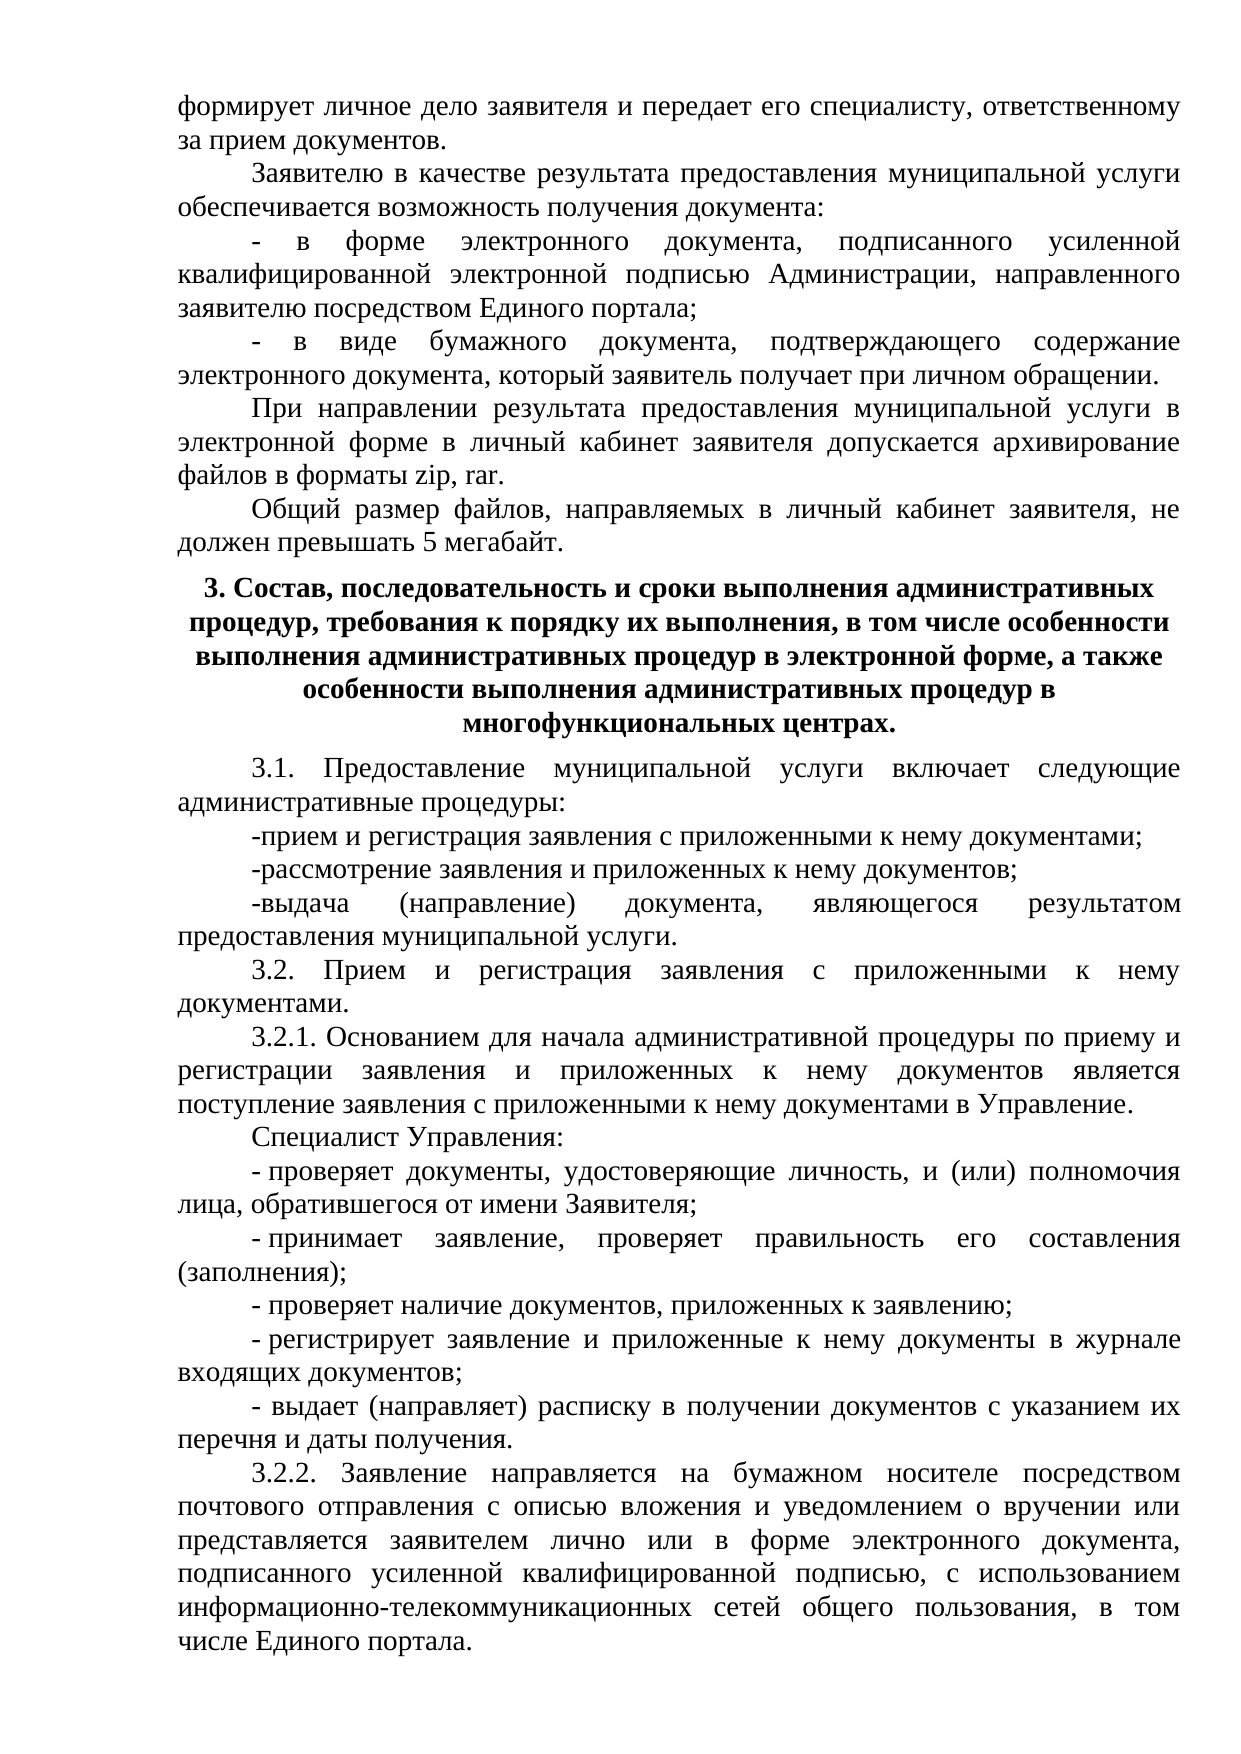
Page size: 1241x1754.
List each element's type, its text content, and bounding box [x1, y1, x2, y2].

text Заявителю в качестве результата предоставления муниципальной услуги обеспечивается возможность получения документа: [177, 156, 1181, 223]
text - в форме электронного документа, подписанного усиленной квалифицированной электронной подписью Администрации, направленного заявителю посредством Единого портала; [177, 223, 1181, 323]
text - выдает (направляет) расписку в получении документов с указанием их перечня и даты получения. [177, 1388, 1181, 1455]
text - проверяет документы, удостоверяющие личность, и (или) полномочия лица, обратившегося от имени Заявителя; [177, 1153, 1181, 1220]
text 3.2.2. Заявление направляется на бумажном носителе посредством почтового отправления с описью вложения и уведомлением о вручении или представляется заявителем лично или в форме электронного документа, подписанного усиленной квалифицированной подписью, с использованием информационно-телекоммуникационных сетей общего пользования, в том числе Единого портала. [177, 1455, 1181, 1656]
text 3. Состав, последовательность и сроки выполнения административных процедур, требования к порядку их выполнения, в том числе особенности выполнения административных процедур в электронной форме, а также особенности выполнения административных процедур в многофункциональных центрах. [177, 571, 1181, 738]
text Специалист Управления: [177, 1119, 1181, 1153]
text 3.1. Предоставление муниципальной услуги включает следующие административные процедуры: [177, 751, 1181, 818]
text - проверяет наличие документов, приложенных к заявлению; [177, 1287, 1181, 1321]
text 3.2. Прием и регистрация заявления с приложенными к нему документами. [177, 952, 1181, 1019]
text - в виде бумажного документа, подтверждающего содержание электронного документа, который заявитель получает при личном обращении. [177, 323, 1181, 390]
text - регистрирует заявление и приложенные к нему документы в журнале входящих документов; [177, 1321, 1181, 1388]
text -выдача (направление) документа, являющегося результатом предоставления муниципальной услуги. [177, 885, 1181, 952]
text -прием и регистрация заявления с приложенными к нему документами; [177, 818, 1181, 851]
text Общий размер файлов, направляемых в личный кабинет заявителя, не должен превышать 5 мегабайт. [177, 491, 1181, 558]
text -рассмотрение заявления и приложенных к нему документов; [177, 851, 1181, 885]
text При направлении результата предоставления муниципальной услуги в электронной форме в личный кабинет заявителя допускается архивирование файлов в форматы zip, rar. [177, 390, 1181, 491]
text 3.2.1. Основанием для начала административной процедуры по приему и регистрации заявления и приложенных к нему документов является поступление заявления с приложенными к нему документами в Управление. [177, 1019, 1181, 1119]
text формирует личное дело заявителя и передает его специалисту, ответственному за прием документов. [177, 88, 1181, 156]
text - принимает заявление, проверяет правильность его составления (заполнения); [177, 1220, 1181, 1287]
